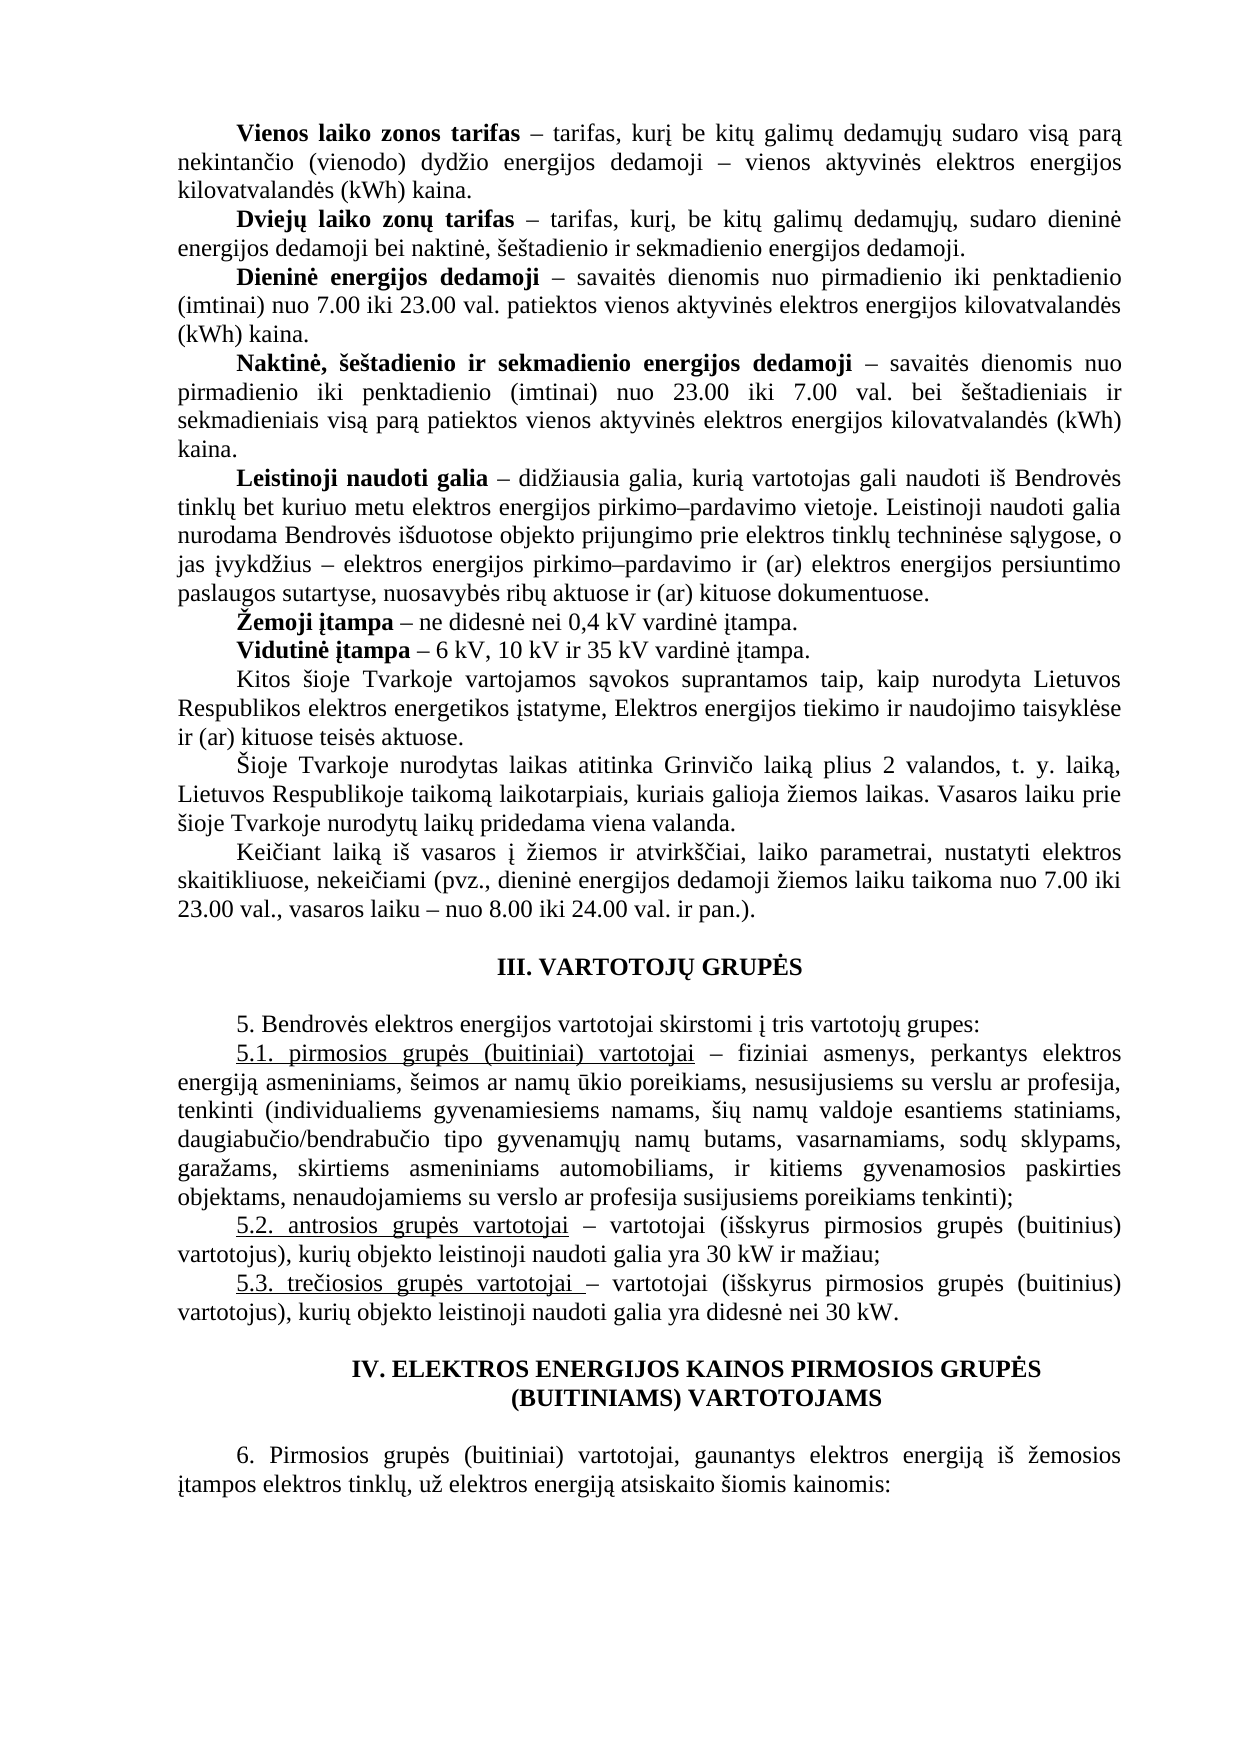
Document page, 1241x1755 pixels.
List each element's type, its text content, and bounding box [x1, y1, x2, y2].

text Vienos laiko zonos tarifas – tarifas, kurį be kitų galimų dedamųjų sudaro visą parą nekintančio (vienodo) dydžio energijos dedamoji – vienos aktyvinės elektros energijos kilovatvalandės (kWh) kaina. [177, 118, 1122, 204]
text Keičiant laiką iš vasaros į žiemos ir atvirkščiai, laiko parametrai, nustatyti elektros skaitikliuose, nekeičiami (pvz., dieninė energijos dedamoji žiemos laiku taikoma nuo 7.00 iki 23.00 val., vasaros laiku – nuo 8.00 iki 24.00 val. ir pan.). [177, 837, 1122, 923]
text 5.1. pirmosios grupės (buitiniai) vartotojai – fiziniai asmenys, perkantys elektros energiją asmeniniams, šeimos ar namų ūkio poreikiams, nesusijusiems su verslu ar profesija, tenkinti (individualiems gyvenamiesiems namams, šių namų valdoje esantiems statiniams, daugiabučio/bendrabučio tipo gyvenamųjų namų butams, vasarnamiams, sodų sklypams, garažams, skirtiems asmeniniams automobiliams, ir kitiems gyvenamosios paskirties objektams, nenaudojamiems su verslo ar profesija susijusiems poreikiams tenkinti); [177, 1038, 1122, 1211]
text 5. Bendrovės elektros energijos vartotojai skirstomi į tris vartotojų grupes: [177, 1009, 1122, 1038]
text IV. ELEKTROS ENERGIJOS KAINOS PIRMOSIOS GRUPĖS (BUITINIAMS) VARTOTOJAMS [271, 1354, 1122, 1412]
text Vidutinė įtampa – 6 kV, 10 kV ir 35 kV vardinė įtampa. [177, 636, 1122, 664]
text Leistinoji naudoti galia – didžiausia galia, kurią vartotojas gali naudoti iš Bendrovės tinklų bet kuriuo metu elektros energijos pirkimo–pardavimo vietoje. Leistinoji naudoti galia nurodama Bendrovės išduotose objekto prijungimo prie elektros tinklų techninėse sąlygose, o jas įvykdžius – elektros energijos pirkimo–pardavimo ir (ar) elektros energijos persiuntimo paslaugos sutartyse, nuosavybės ribų aktuose ir (ar) kituose dokumentuose. [177, 463, 1122, 607]
text III. VARTOTOJŲ GRUPĖS [177, 952, 1122, 981]
text Kitos šioje Tvarkoje vartojamos sąvokos suprantamos taip, kaip nurodyta Lietuvos Respublikos elektros energetikos įstatyme, Elektros energijos tiekimo ir naudojimo taisyklėse ir (ar) kituose teisės aktuose. [177, 664, 1122, 751]
text Šioje Tvarkoje nurodytas laikas atitinka Grinvičo laiką plius 2 valandos, t. y. laiką, Lietuvos Respublikoje taikomą laikotarpiais, kuriais galioja žiemos laikas. Vasaros laiku prie šioje Tvarkoje nurodytų laikų pridedama viena valanda. [177, 751, 1122, 837]
text 5.3. trečiosios grupės vartotojai – vartotojai (išskyrus pirmosios grupės (buitinius) vartotojus), kurių objekto leistinoji naudoti galia yra didesnė nei 30 kW. [177, 1268, 1122, 1326]
text Žemoji įtampa – ne didesnė nei 0,4 kV vardinė įtampa. [177, 607, 1122, 636]
text 5.2. antrosios grupės vartotojai – vartotojai (išskyrus pirmosios grupės (buitinius) vartotojus), kurių objekto leistinoji naudoti galia yra 30 kW ir mažiau; [177, 1211, 1122, 1268]
text Dviejų laiko zonų tarifas – tarifas, kurį, be kitų galimų dedamųjų, sudaro dieninė energijos dedamoji bei naktinė, šeštadienio ir sekmadienio energijos dedamoji. [177, 204, 1122, 262]
text Dieninė energijos dedamoji – savaitės dienomis nuo pirmadienio iki penktadienio (imtinai) nuo 7.00 iki 23.00 val. patiektos vienos aktyvinės elektros energijos kilovatvalandės (kWh) kaina. [177, 262, 1122, 348]
text Naktinė, šeštadienio ir sekmadienio energijos dedamoji – savaitės dienomis nuo pirmadienio iki penktadienio (imtinai) nuo 23.00 iki 7.00 val. bei šeštadieniais ir sekmadieniais visą parą patiektos vienos aktyvinės elektros energijos kilovatvalandės (kWh) kaina. [177, 348, 1122, 463]
text 6. Pirmosios grupės (buitiniai) vartotojai, gaunantys elektros energiją iš žemosios įtampos elektros tinklų, už elektros energiją atsiskaito šiomis kainomis: [177, 1441, 1122, 1498]
